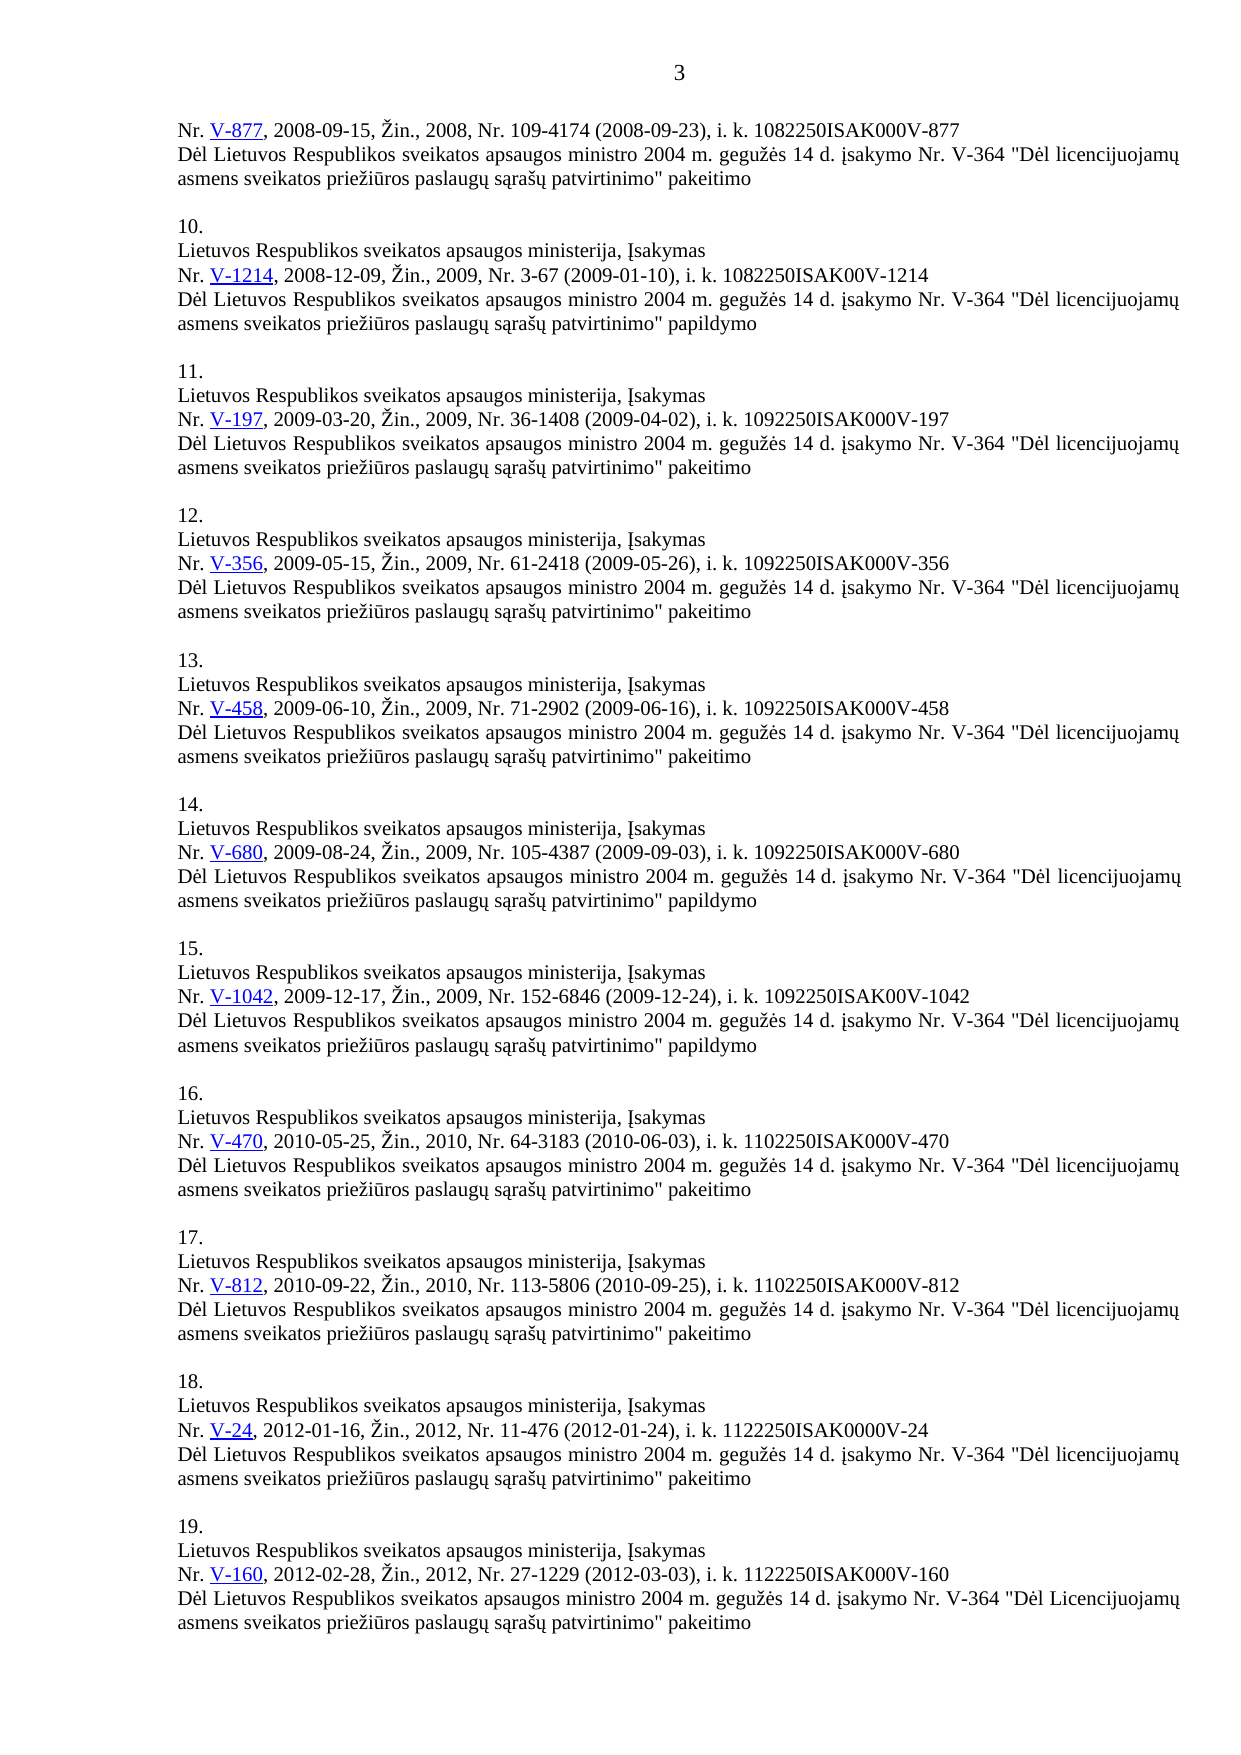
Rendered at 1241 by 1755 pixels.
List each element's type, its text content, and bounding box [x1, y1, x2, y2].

text Lietuvos Respublikos sveikatos apsaugos ministerija, Įsakymas [177, 527, 1181, 551]
text Dėl Lietuvos Respublikos sveikatos apsaugos ministro 2004 m. gegužės 14 d. įsakymo Nr. V-364 "Dėl licencijuojamų asmens sveikatos priežiūros paslaugų sąrašų patvirtinimo" papildymo [177, 1008, 1181, 1057]
text 13. [177, 647, 1181, 672]
text 17. [177, 1225, 1181, 1249]
text Dėl Lietuvos Respublikos sveikatos apsaugos ministro 2004 m. gegužės 14 d. įsakymo Nr. V-364 "Dėl licencijuojamų asmens sveikatos priežiūros paslaugų sąrašų patvirtinimo" pakeitimo [177, 1153, 1181, 1201]
text Lietuvos Respublikos sveikatos apsaugos ministerija, Įsakymas [177, 960, 1181, 984]
text Lietuvos Respublikos sveikatos apsaugos ministerija, Įsakymas [177, 1538, 1181, 1562]
text Nr. V-877, 2008-09-15, Žin., 2008, Nr. 109-4174 (2008-09-23), i. k. 1082250ISAK000V-877 [177, 118, 1181, 142]
text Dėl Lietuvos Respublikos sveikatos apsaugos ministro 2004 m. gegužės 14 d. įsakymo Nr. V-364 "Dėl licencijuojamų asmens sveikatos priežiūros paslaugų sąrašų patvirtinimo" pakeitimo [177, 142, 1181, 190]
text Nr. V-1214, 2008-12-09, Žin., 2009, Nr. 3-67 (2009-01-10), i. k. 1082250ISAK00V-1214 [177, 262, 1181, 287]
text Nr. V-197, 2009-03-20, Žin., 2009, Nr. 36-1408 (2009-04-02), i. k. 1092250ISAK000V-197 [177, 407, 1181, 431]
text Nr. V-470, 2010-05-25, Žin., 2010, Nr. 64-3183 (2010-06-03), i. k. 1102250ISAK000V-470 [177, 1129, 1181, 1153]
text 15. [177, 936, 1181, 960]
text Nr. V-1042, 2009-12-17, Žin., 2009, Nr. 152-6846 (2009-12-24), i. k. 1092250ISAK00V-1042 [177, 984, 1181, 1008]
text Dėl Lietuvos Respublikos sveikatos apsaugos ministro 2004 m. gegužės 14 d. įsakymo Nr. V-364 "Dėl licencijuojamų asmens sveikatos priežiūros paslaugų sąrašų patvirtinimo" papildymo [177, 864, 1181, 912]
text Lietuvos Respublikos sveikatos apsaugos ministerija, Įsakymas [177, 1249, 1181, 1273]
text Dėl Lietuvos Respublikos sveikatos apsaugos ministro 2004 m. gegužės 14 d. įsakymo Nr. V-364 "Dėl licencijuojamų asmens sveikatos priežiūros paslaugų sąrašų patvirtinimo" pakeitimo [177, 720, 1181, 768]
text Nr. V-812, 2010-09-22, Žin., 2010, Nr. 113-5806 (2010-09-25), i. k. 1102250ISAK000V-812 [177, 1273, 1181, 1297]
text Nr. V-24, 2012-01-16, Žin., 2012, Nr. 11-476 (2012-01-24), i. k. 1122250ISAK0000V-24 [177, 1417, 1181, 1442]
text Dėl Lietuvos Respublikos sveikatos apsaugos ministro 2004 m. gegužės 14 d. įsakymo Nr. V-364 "Dėl licencijuojamų asmens sveikatos priežiūros paslaugų sąrašų patvirtinimo" pakeitimo [177, 575, 1181, 623]
text Lietuvos Respublikos sveikatos apsaugos ministerija, Įsakymas [177, 1393, 1181, 1417]
text Lietuvos Respublikos sveikatos apsaugos ministerija, Įsakymas [177, 238, 1181, 262]
text Lietuvos Respublikos sveikatos apsaugos ministerija, Įsakymas [177, 1105, 1181, 1129]
text 19. [177, 1514, 1181, 1538]
text Dėl Lietuvos Respublikos sveikatos apsaugos ministro 2004 m. gegužės 14 d. įsakymo Nr. V-364 "Dėl licencijuojamų asmens sveikatos priežiūros paslaugų sąrašų patvirtinimo" pakeitimo [177, 1442, 1181, 1490]
text Nr. V-680, 2009-08-24, Žin., 2009, Nr. 105-4387 (2009-09-03), i. k. 1092250ISAK000V-680 [177, 840, 1181, 864]
text 18. [177, 1369, 1181, 1393]
text 12. [177, 503, 1181, 527]
text Nr. V-356, 2009-05-15, Žin., 2009, Nr. 61-2418 (2009-05-26), i. k. 1092250ISAK000V-356 [177, 551, 1181, 575]
text Lietuvos Respublikos sveikatos apsaugos ministerija, Įsakymas [177, 383, 1181, 407]
text Lietuvos Respublikos sveikatos apsaugos ministerija, Įsakymas [177, 672, 1181, 696]
text Dėl Lietuvos Respublikos sveikatos apsaugos ministro 2004 m. gegužės 14 d. įsakymo Nr. V-364 "Dėl licencijuojamų asmens sveikatos priežiūros paslaugų sąrašų patvirtinimo" papildymo [177, 287, 1181, 335]
text 11. [177, 359, 1181, 383]
text Dėl Lietuvos Respublikos sveikatos apsaugos ministro 2004 m. gegužės 14 d. įsakymo Nr. V-364 "Dėl licencijuojamų asmens sveikatos priežiūros paslaugų sąrašų patvirtinimo" pakeitimo [177, 431, 1181, 479]
text Nr. V-458, 2009-06-10, Žin., 2009, Nr. 71-2902 (2009-06-16), i. k. 1092250ISAK000V-458 [177, 696, 1181, 720]
text 10. [177, 214, 1181, 238]
text Dėl Lietuvos Respublikos sveikatos apsaugos ministro 2004 m. gegužės 14 d. įsakymo Nr. V-364 "Dėl Licencijuojamų asmens sveikatos priežiūros paslaugų sąrašų patvirtinimo" pakeitimo [177, 1586, 1181, 1634]
text 16. [177, 1081, 1181, 1105]
text 14. [177, 792, 1181, 816]
text Lietuvos Respublikos sveikatos apsaugos ministerija, Įsakymas [177, 816, 1181, 840]
text Nr. V-160, 2012-02-28, Žin., 2012, Nr. 27-1229 (2012-03-03), i. k. 1122250ISAK000V-160 [177, 1562, 1181, 1586]
text Dėl Lietuvos Respublikos sveikatos apsaugos ministro 2004 m. gegužės 14 d. įsakymo Nr. V-364 "Dėl licencijuojamų asmens sveikatos priežiūros paslaugų sąrašų patvirtinimo" pakeitimo [177, 1297, 1181, 1345]
